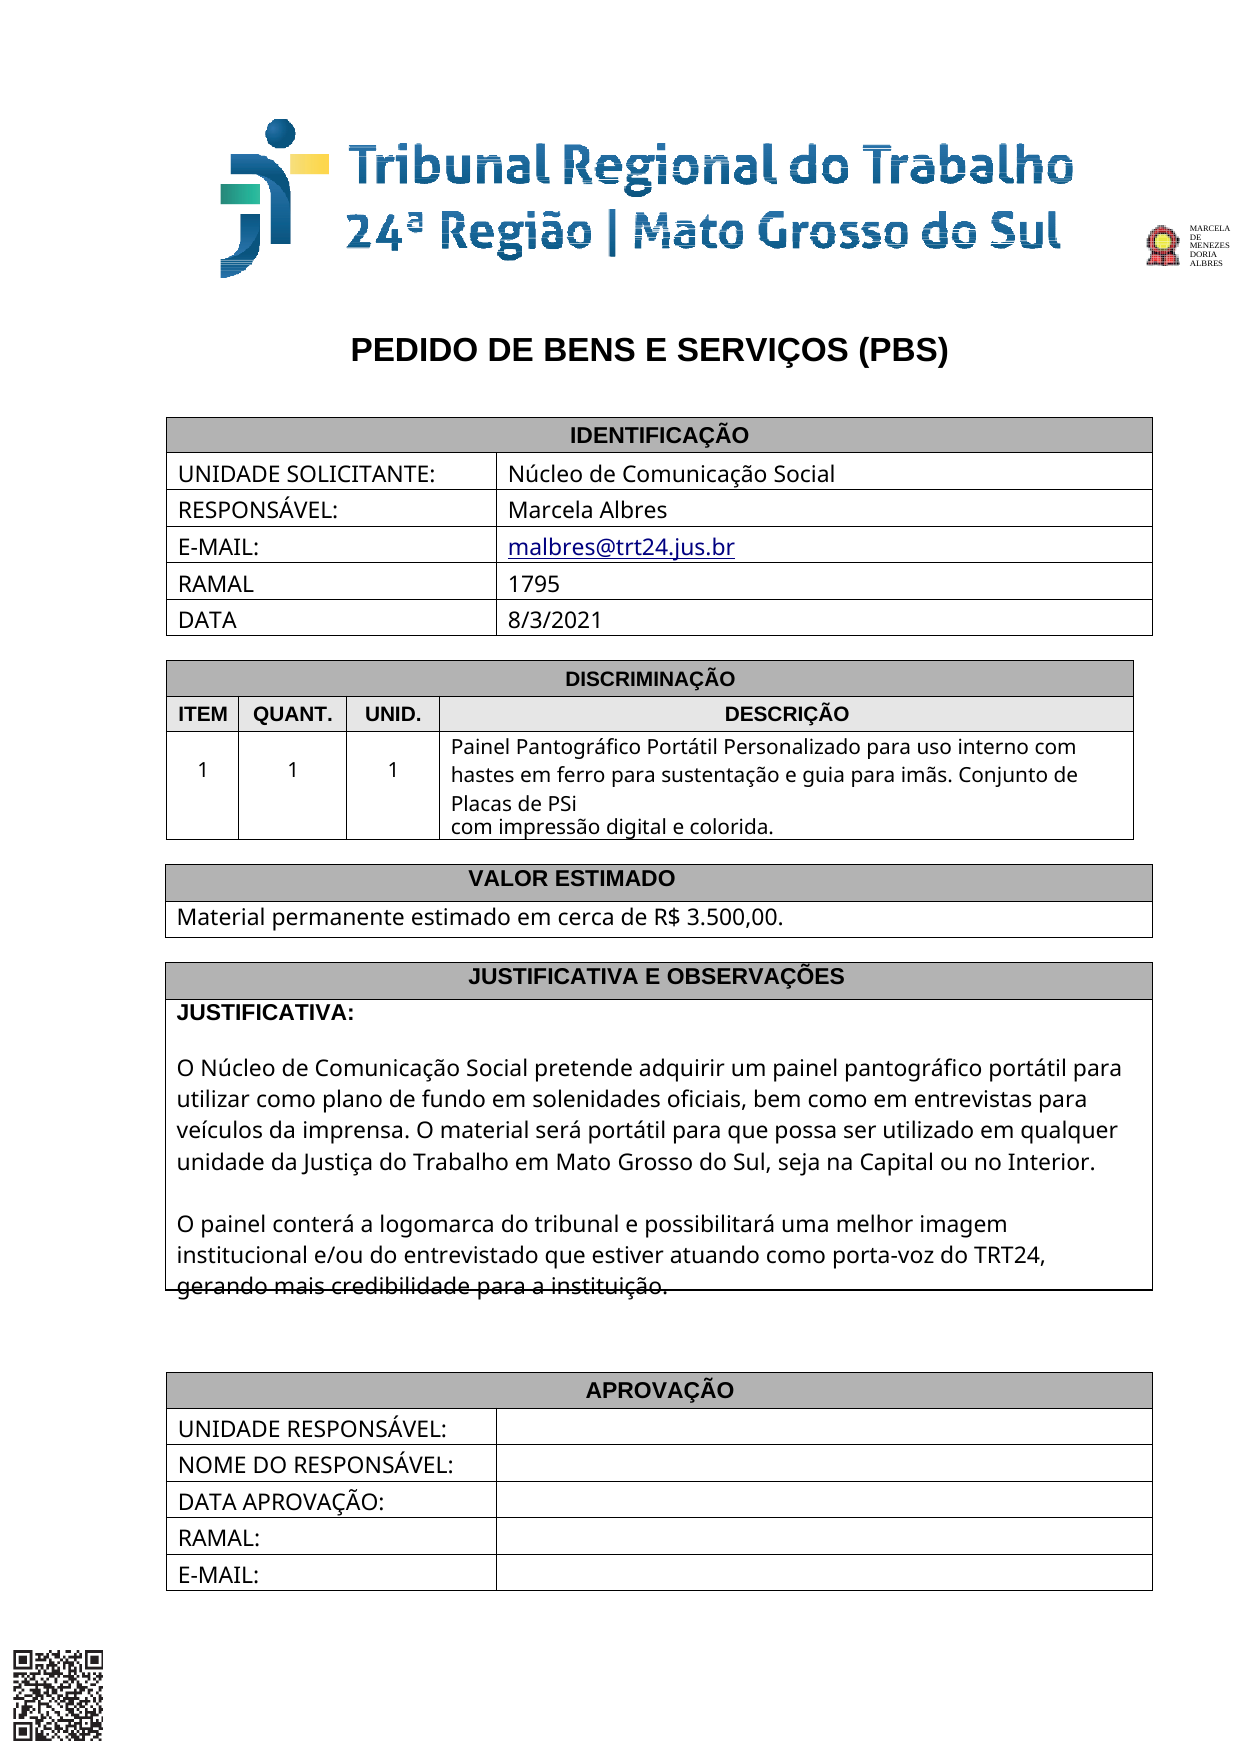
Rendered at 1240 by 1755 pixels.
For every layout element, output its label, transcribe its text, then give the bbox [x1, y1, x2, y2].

table_cell UNID. [347, 697, 439, 731]
table_cell [497, 1518, 1152, 1553]
table_cell RESPONSÁVEL: [167, 490, 496, 526]
table_cell E-MAIL: [167, 1555, 496, 1590]
table_cell Marcela Albres [497, 490, 1152, 526]
table_cell UNIDADE RESPONSÁVEL: [167, 1409, 496, 1444]
table_cell NOME DO RESPONSÁVEL: [167, 1445, 496, 1481]
table_cell E-MAIL: [167, 527, 496, 562]
table_cell 1 [167, 732, 238, 839]
table_cell malbres@trt24.jus.br [497, 527, 1152, 562]
table_cell RAMAL [167, 563, 496, 599]
table_cell QUANT. [239, 697, 346, 731]
table_cell RAMAL: [167, 1518, 496, 1553]
table_cell [497, 1482, 1152, 1517]
table_header DISCRIMINAÇÃO [167, 661, 1133, 696]
table_cell Painel Pantográfico Portátil Personalizado para uso interno com hastes em ferro para sustentação e guia para imãs. Conjunto de Placas de PSi com impressão digital e colorida. [440, 732, 1133, 839]
table_cell 1 [347, 732, 439, 839]
table_cell [497, 1445, 1152, 1481]
table_cell ITEM [167, 697, 238, 731]
table_header APROVAÇÃO [167, 1373, 1152, 1408]
table_header IDENTIFICAÇÃO [167, 418, 1152, 452]
table_cell 1795 [497, 563, 1152, 599]
subtitle PEDIDO DE BENS E SERVIÇOS (PBS) [350, 330, 1239, 368]
table_cell UNIDADE SOLICITANTE: [167, 453, 496, 489]
table_cell DATA [167, 600, 496, 635]
table_cell [497, 1555, 1152, 1590]
table_cell DATA APROVAÇÃO: [167, 1482, 496, 1517]
table_cell [497, 1409, 1152, 1444]
table_cell DESCRIÇÃO [440, 697, 1133, 731]
table_cell 1 [239, 732, 346, 839]
text MARCELA DE MENEZES DORIA ALBRES [1189, 225, 1232, 268]
table_cell 8/3/2021 [497, 600, 1152, 635]
table_cell Núcleo de Comunicação Social [497, 453, 1152, 489]
